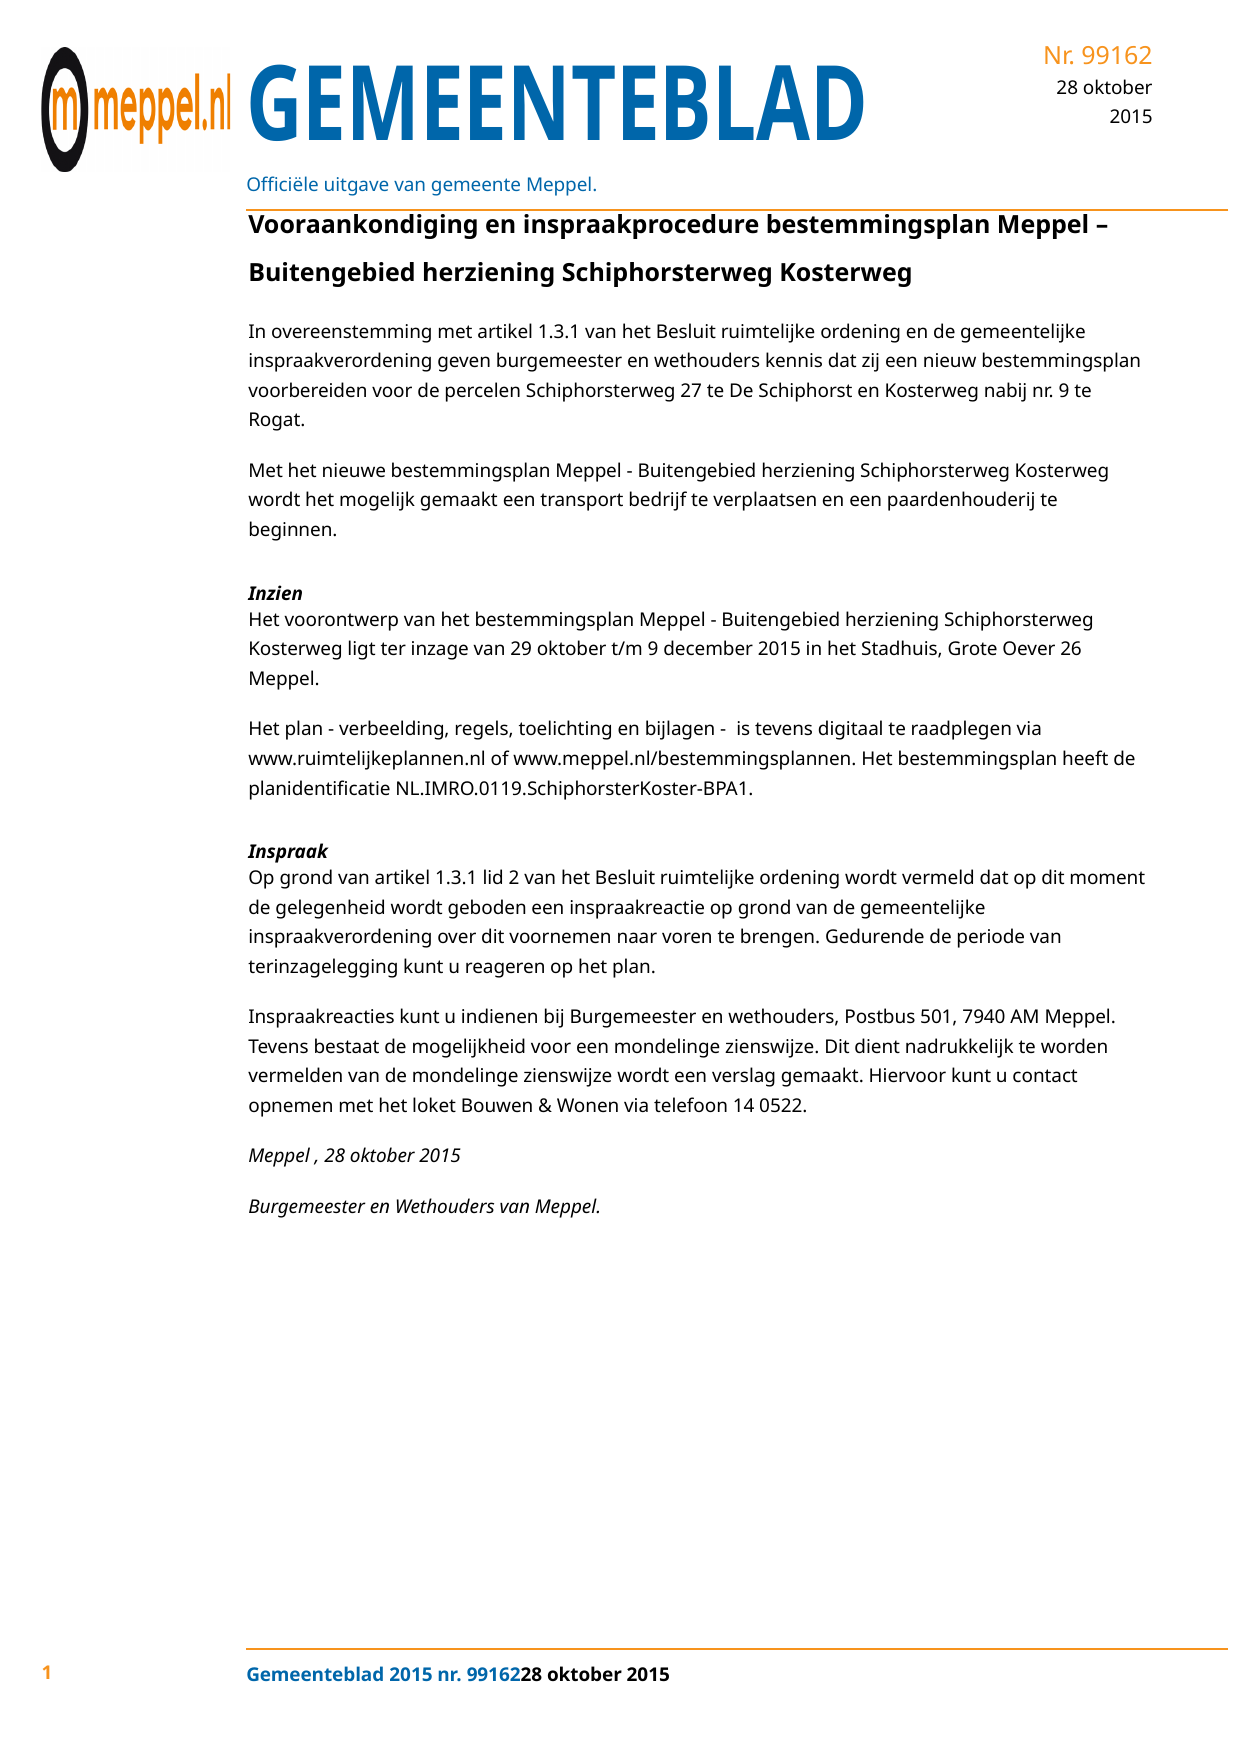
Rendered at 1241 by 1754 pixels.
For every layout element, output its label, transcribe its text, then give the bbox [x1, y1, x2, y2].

text Inspraakreacties kunt u indienen bij Burgemeester en wethouders, Postbus 501, 7940 AM Meppel. Tevens bestaat de mogelijkheid voor een mondelinge zienswijze. Dit dient nadrukkelijk te worden vermelden van de mondelinge zienswijze wordt een verslag gemaakt. Hiervoor kunt u contact opnemen met het loket Bouwen & Wonen via telefoon 14 0522. [248, 1003, 1152, 1118]
text Meppel , 28 oktober 2015 [248, 1143, 1152, 1168]
text Vooraankondiging en inspraakprocedure bestemmingsplan Meppel –Buitengebied herziening Schiphorsterweg Kosterweg [248, 211, 1152, 288]
text Het voorontwerp van het bestemmingsplan Meppel - Buitengebied herziening Schiphorsterweg Kosterweg ligt ter inzage van 29 oktober t/m 9 december 2015 in het Stadhuis, Grote Oever 26 Meppel. [248, 606, 1152, 691]
text Burgemeester en Wethouders van Meppel. [248, 1193, 1152, 1219]
text Met het nieuwe bestemmingsplan Meppel - Buitengebied herziening Schiphorsterweg Kosterweg wordt het mogelijk gemaakt een transport bedrijf te verplaatsen en een paardenhouderij te beginnen. [248, 457, 1152, 542]
text Inzien [248, 580, 1152, 606]
picture [41, 47, 231, 172]
text Inspraak [248, 839, 1152, 864]
text Op grond van artikel 1.3.1 lid 2 van het Besluit ruimtelijke ordening wordt vermeld dat op dit moment de gelegenheid wordt geboden een inspraakreactie op grond van de gemeentelijke inspraakverordening over dit voornemen naar voren te brengen. Gedurende de periode van terinzagelegging kunt u reageren op het plan. [248, 864, 1152, 979]
text In overeenstemming met artikel 1.3.1 van het Besluit ruimtelijke ordening en de gemeentelijke inspraakverordening geven burgemeester en wethouders kennis dat zij een nieuw bestemmingsplan voorbereiden voor de percelen Schiphorsterweg 27 te De Schiphorst en Kosterweg nabij nr. 9 te Rogat. [248, 318, 1152, 432]
text Het plan - verbeelding, regels, toelichting en bijlagen - is tevens digitaal te raadplegen via www.ruimtelijkeplannen.nl of www.meppel.nl/bestemmingsplannen. Het bestemmingsplan heeft de planidentificatie NL.IMRO.0119.SchiphorsterKoster-BPA1. [248, 716, 1152, 800]
